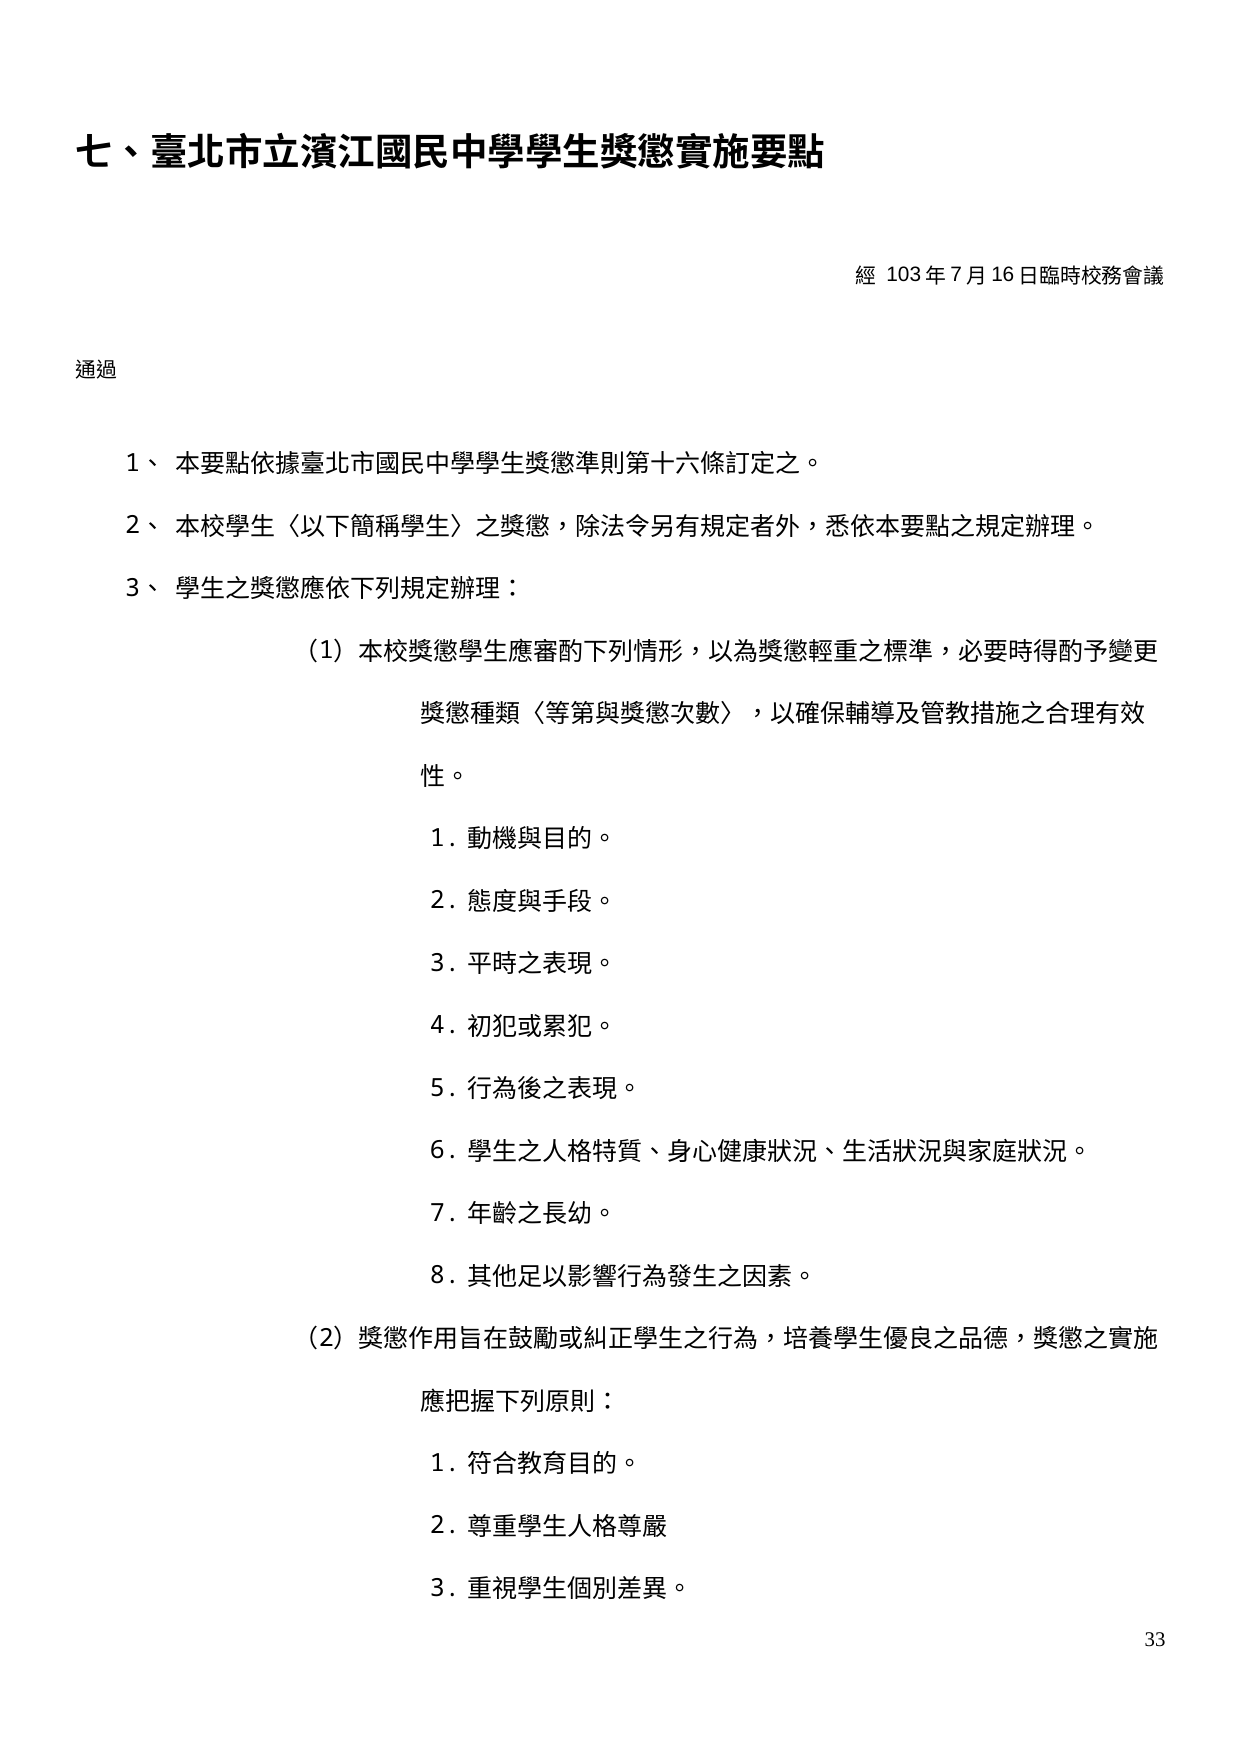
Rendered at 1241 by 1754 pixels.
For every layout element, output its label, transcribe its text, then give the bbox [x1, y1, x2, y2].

list 其他足以影響行為發生之因素。 [429, 1233, 1165, 1295]
list 動機與目的。 [429, 795, 1165, 858]
list 年齡之長幼。 [429, 1170, 1165, 1233]
list 行為後之表現。 [429, 1045, 1165, 1108]
text 七、臺北市立濱江國民中學學生獎懲實施要點 [75, 108, 1165, 170]
list 尊重學生人格尊嚴 [429, 1483, 1165, 1545]
list 本校學生〈以下簡稱學生〉之獎懲，除法令另有規定者外，悉依本要點之規定辦理。 [125, 483, 1165, 545]
list 學生之獎懲應依下列規定辦理： [125, 545, 1165, 608]
list 重視學生個別差異。 [429, 1545, 1165, 1608]
list 平時之表現。 [429, 920, 1165, 983]
list 學生之人格特質、身心健康狀況、生活狀況與家庭狀況。 [429, 1108, 1165, 1170]
list 初犯或累犯。 [429, 983, 1165, 1045]
list 態度與手段。 [429, 858, 1165, 920]
text 經 103年7月16日臨時校務會議通過 [75, 233, 1165, 389]
list 獎懲作用旨在鼓勵或糾正學生之行為，培養學生優良之品德，獎懲之實施應把握下列原則： [294, 1295, 1165, 1420]
list 符合教育目的。 [429, 1420, 1165, 1483]
list 本校獎懲學生應審酌下列情形，以為獎懲輕重之標準，必要時得酌予變更獎懲種類〈等第與獎懲次數〉，以確保輔導及管教措施之合理有效性。 [294, 608, 1165, 795]
list 本要點依據臺北市國民中學學生獎懲準則第十六條訂定之。 [125, 420, 1165, 483]
